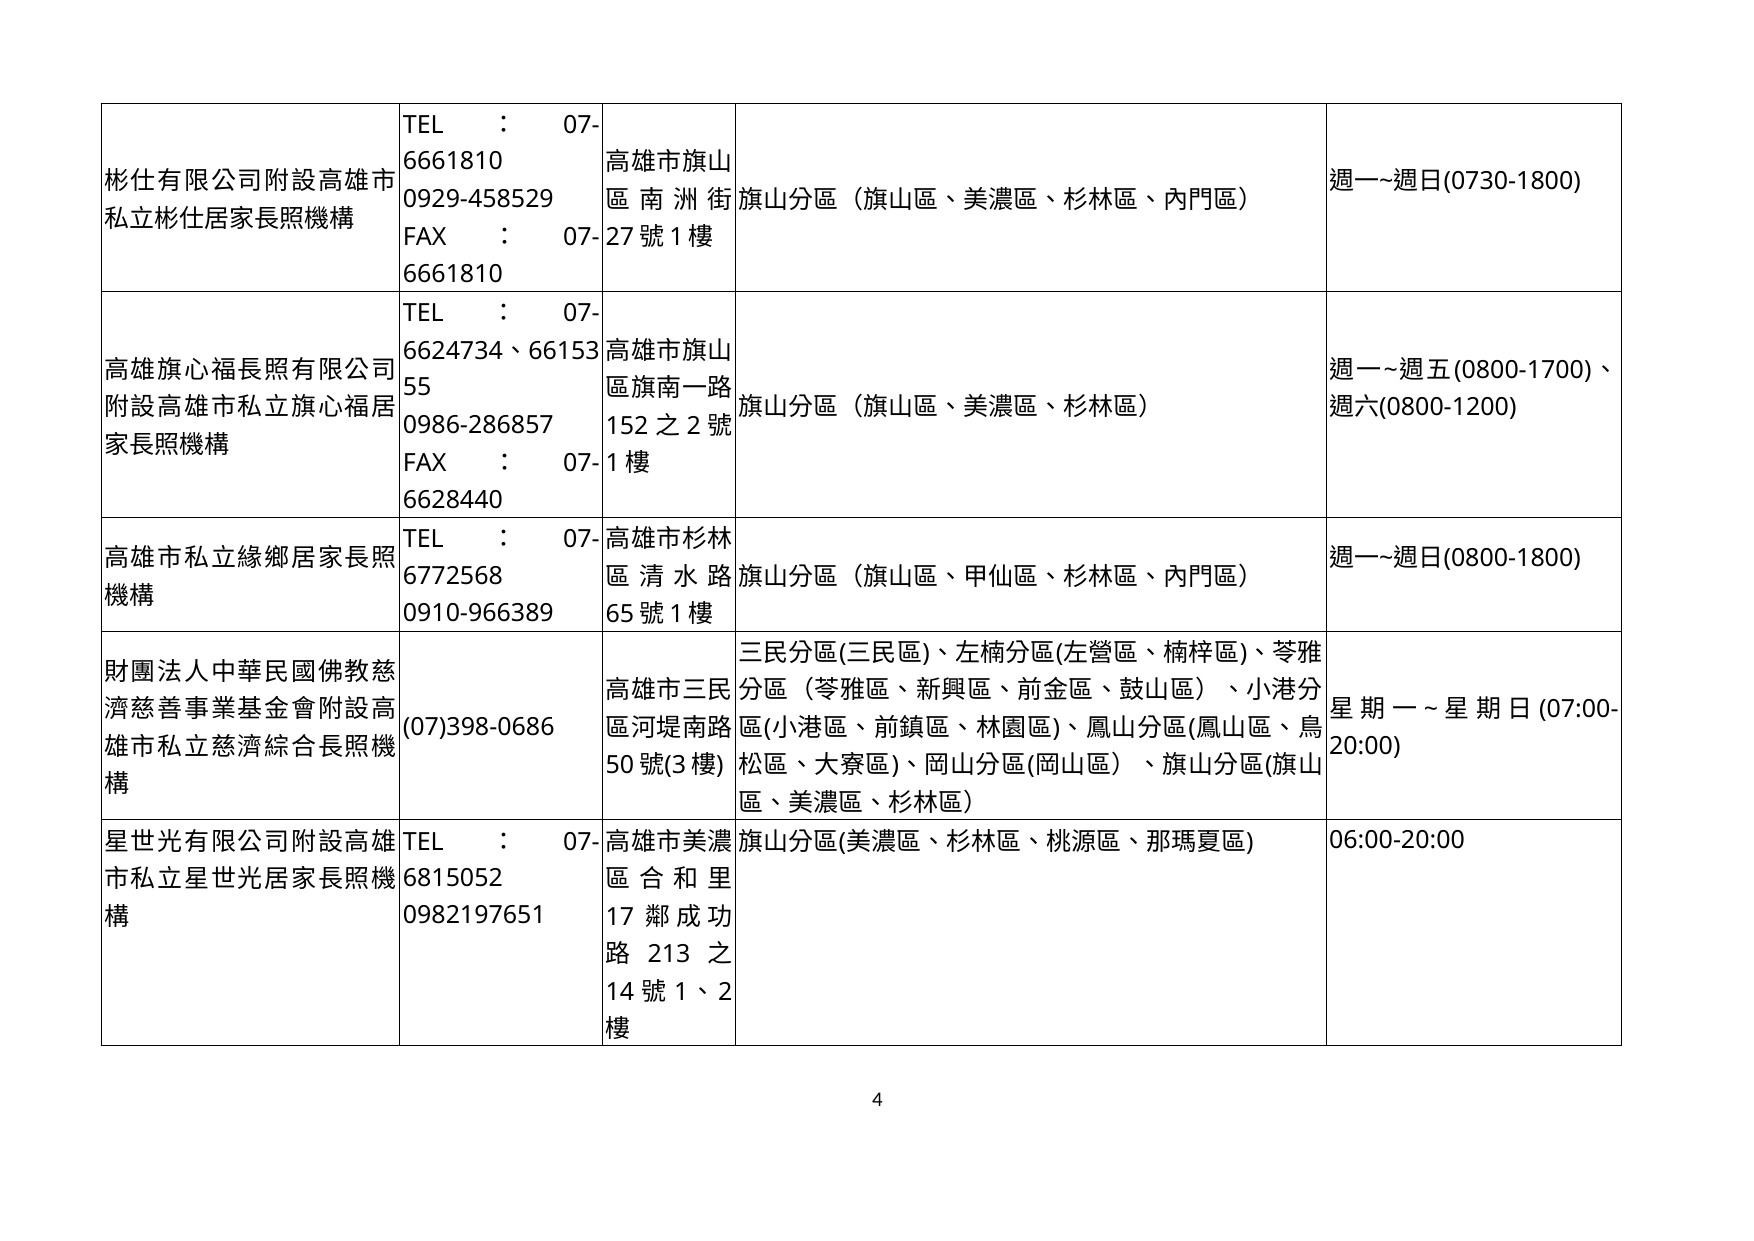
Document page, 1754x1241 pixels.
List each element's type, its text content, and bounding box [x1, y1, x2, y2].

table_cell 旗山分區（旗山區、美濃區、杉林區） [736, 292, 1326, 517]
table_cell 高雄市杉林區清水路65號1樓 [603, 518, 735, 631]
table_cell TEL：07-6772568 0910-966389 [400, 518, 602, 631]
table_cell 旗山分區(美濃區、杉林區、桃源區、那瑪夏區) [736, 820, 1326, 1045]
table_cell 高雄旗心福長照有限公司附設高雄市私立旗心福居家長照機構 [102, 292, 399, 517]
table_cell TEL：07-6815052 0982197651 [400, 820, 602, 1045]
table_cell 星期一~星期日(07:00-20:00) [1327, 632, 1621, 819]
table_cell 高雄市旗山區旗南一路152之2號1樓 [603, 292, 735, 517]
table_cell 高雄市三民區河堤南路50號(3樓) [603, 632, 735, 819]
table_cell 星世光有限公司附設高雄市私立星世光居家長照機構 [102, 820, 399, 1045]
table_cell 旗山分區（旗山區、美濃區、杉林區、內門區） [736, 104, 1326, 291]
table_cell 高雄市私立緣鄉居家長照機構 [102, 518, 399, 631]
table_cell 彬仕有限公司附設高雄市私立彬仕居家長照機構 [102, 104, 399, 291]
table_cell 財團法人中華民國佛教慈濟慈善事業基金會附設高雄市私立慈濟綜合長照機構 [102, 632, 399, 819]
table_cell 三民分區(三民區)、左楠分區(左營區、楠梓區)、苓雅分區（苓雅區、新興區、前金區、鼓山區）、小港分區(小港區、前鎮區、林園區)、鳳山分區(鳳山區、鳥松區、大寮區)、岡山分區(岡山區）、旗山分區(旗山區、美濃區、杉林區） [736, 632, 1326, 819]
table_cell TEL：07-6661810 0929-458529 FAX：07-6661810 [400, 104, 602, 291]
table_cell 高雄市旗山區南洲街27號1樓 [603, 104, 735, 291]
table_cell 旗山分區（旗山區、甲仙區、杉林區、內門區） [736, 518, 1326, 631]
table_cell 06:00-20:00 [1327, 820, 1621, 1045]
table_cell 週一~週日(0730-1800) [1327, 104, 1621, 291]
table_cell 週一~週日(0800-1800) [1327, 518, 1621, 631]
table_cell 週一~週五(0800-1700)、週六(0800-1200) [1327, 292, 1621, 517]
table_cell 高雄市美濃區合和里17鄰成功路213之14號1、2樓 [603, 820, 735, 1045]
table_cell TEL：07-6624734、6615355 0986-286857 FAX：07-6628440 [400, 292, 602, 517]
table_cell (07)398-0686 [400, 632, 602, 819]
